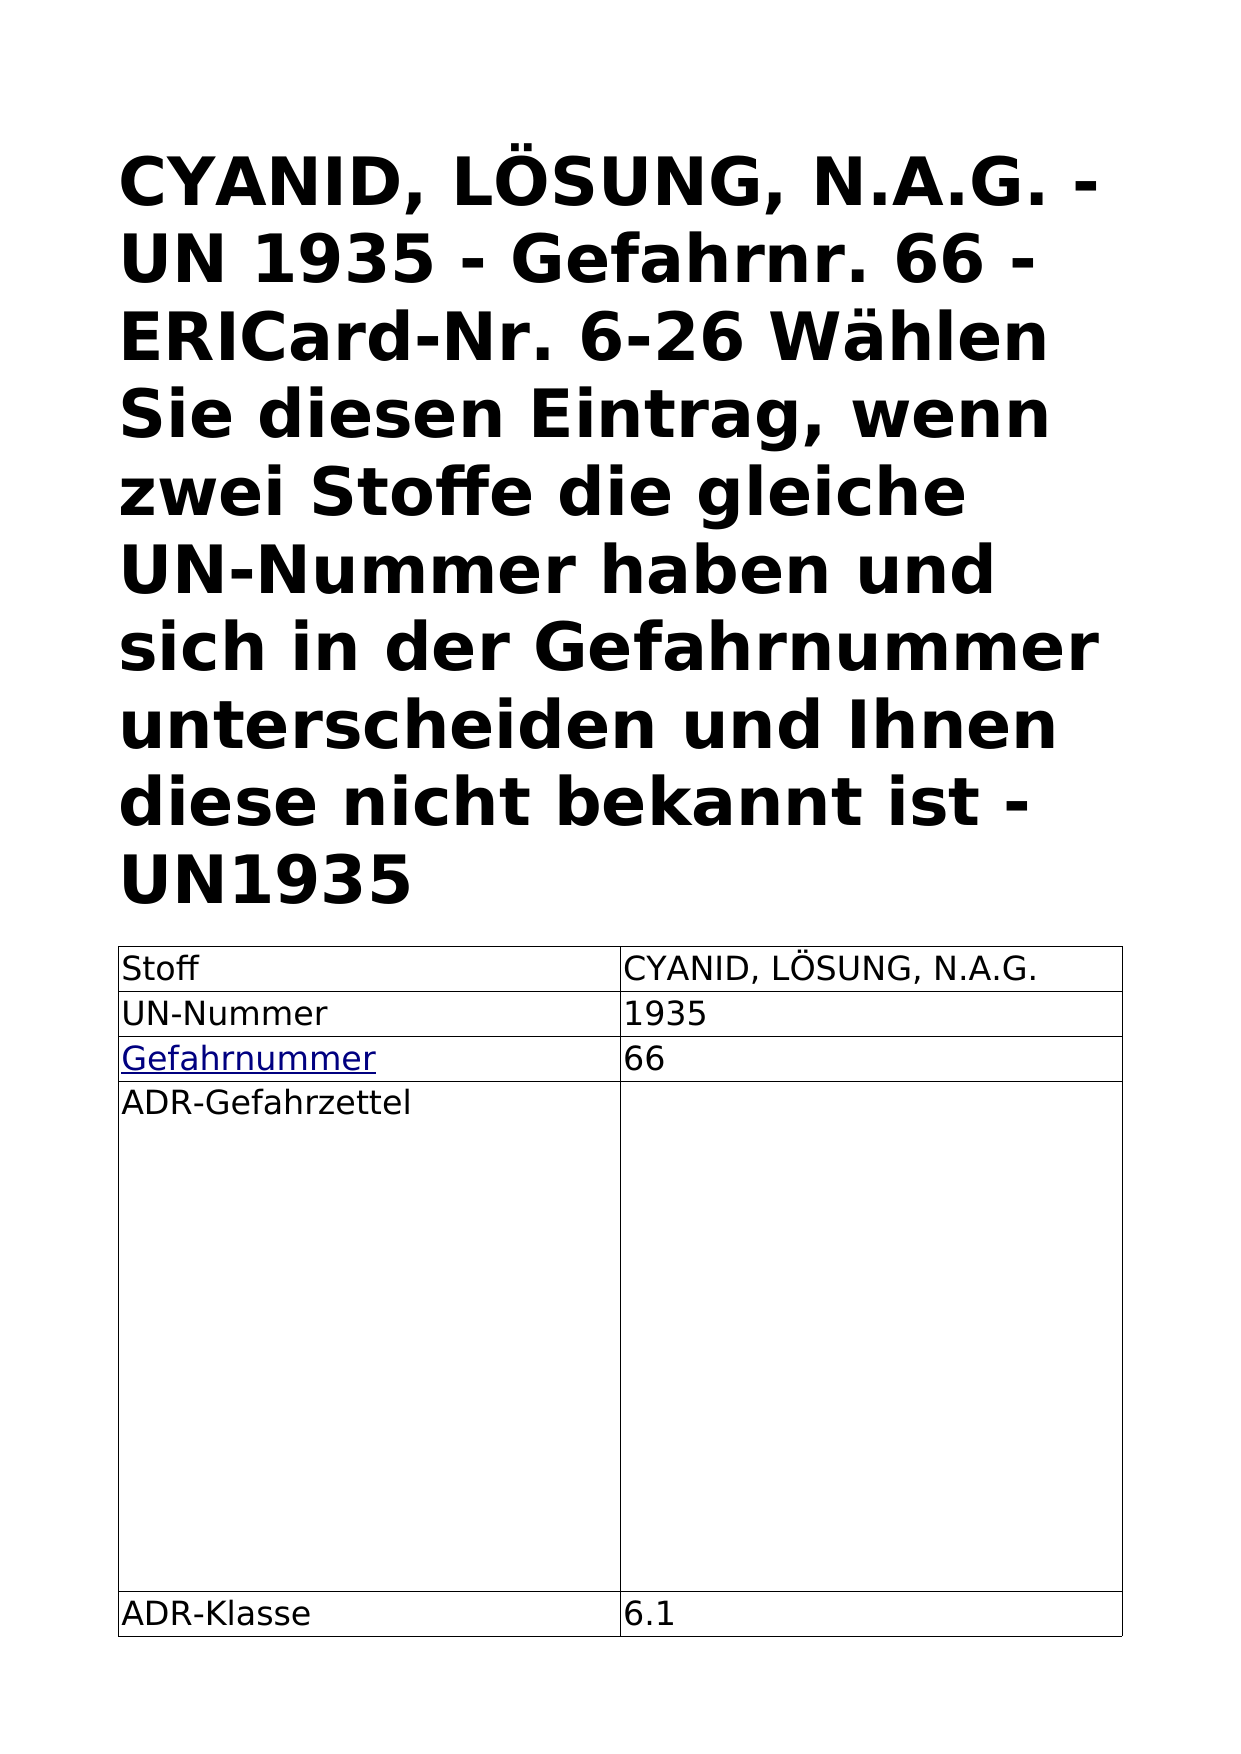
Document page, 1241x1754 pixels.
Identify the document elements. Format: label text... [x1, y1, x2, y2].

table_cell ADR-Klasse [119, 1592, 620, 1636]
table_cell UN-Nummer [119, 992, 620, 1036]
table_cell [621, 1082, 1122, 1591]
table_cell 1935 [621, 992, 1122, 1036]
subtitle CYANID, LÖSUNG, N.A.G. - UN 1935 - Gefahrnr. 66 - ERICard-Nr. 6-26 Wählen Sie diesen Eintrag, wenn zwei Stoffe die gleiche UN-Nummer haben und sich in der Gefahrnummer unterscheiden und Ihnen diese nicht bekannt ist - UN1935 [118, 143, 1122, 919]
table_cell ADR-Gefahrzettel [119, 1082, 620, 1591]
table_cell 66 [621, 1037, 1122, 1081]
table_header CYANID, LÖSUNG, N.A.G. [621, 947, 1122, 991]
table_cell Gefahrnummer [119, 1037, 620, 1081]
table_header Stoff [119, 947, 620, 991]
table_cell 6.1 [621, 1592, 1122, 1636]
